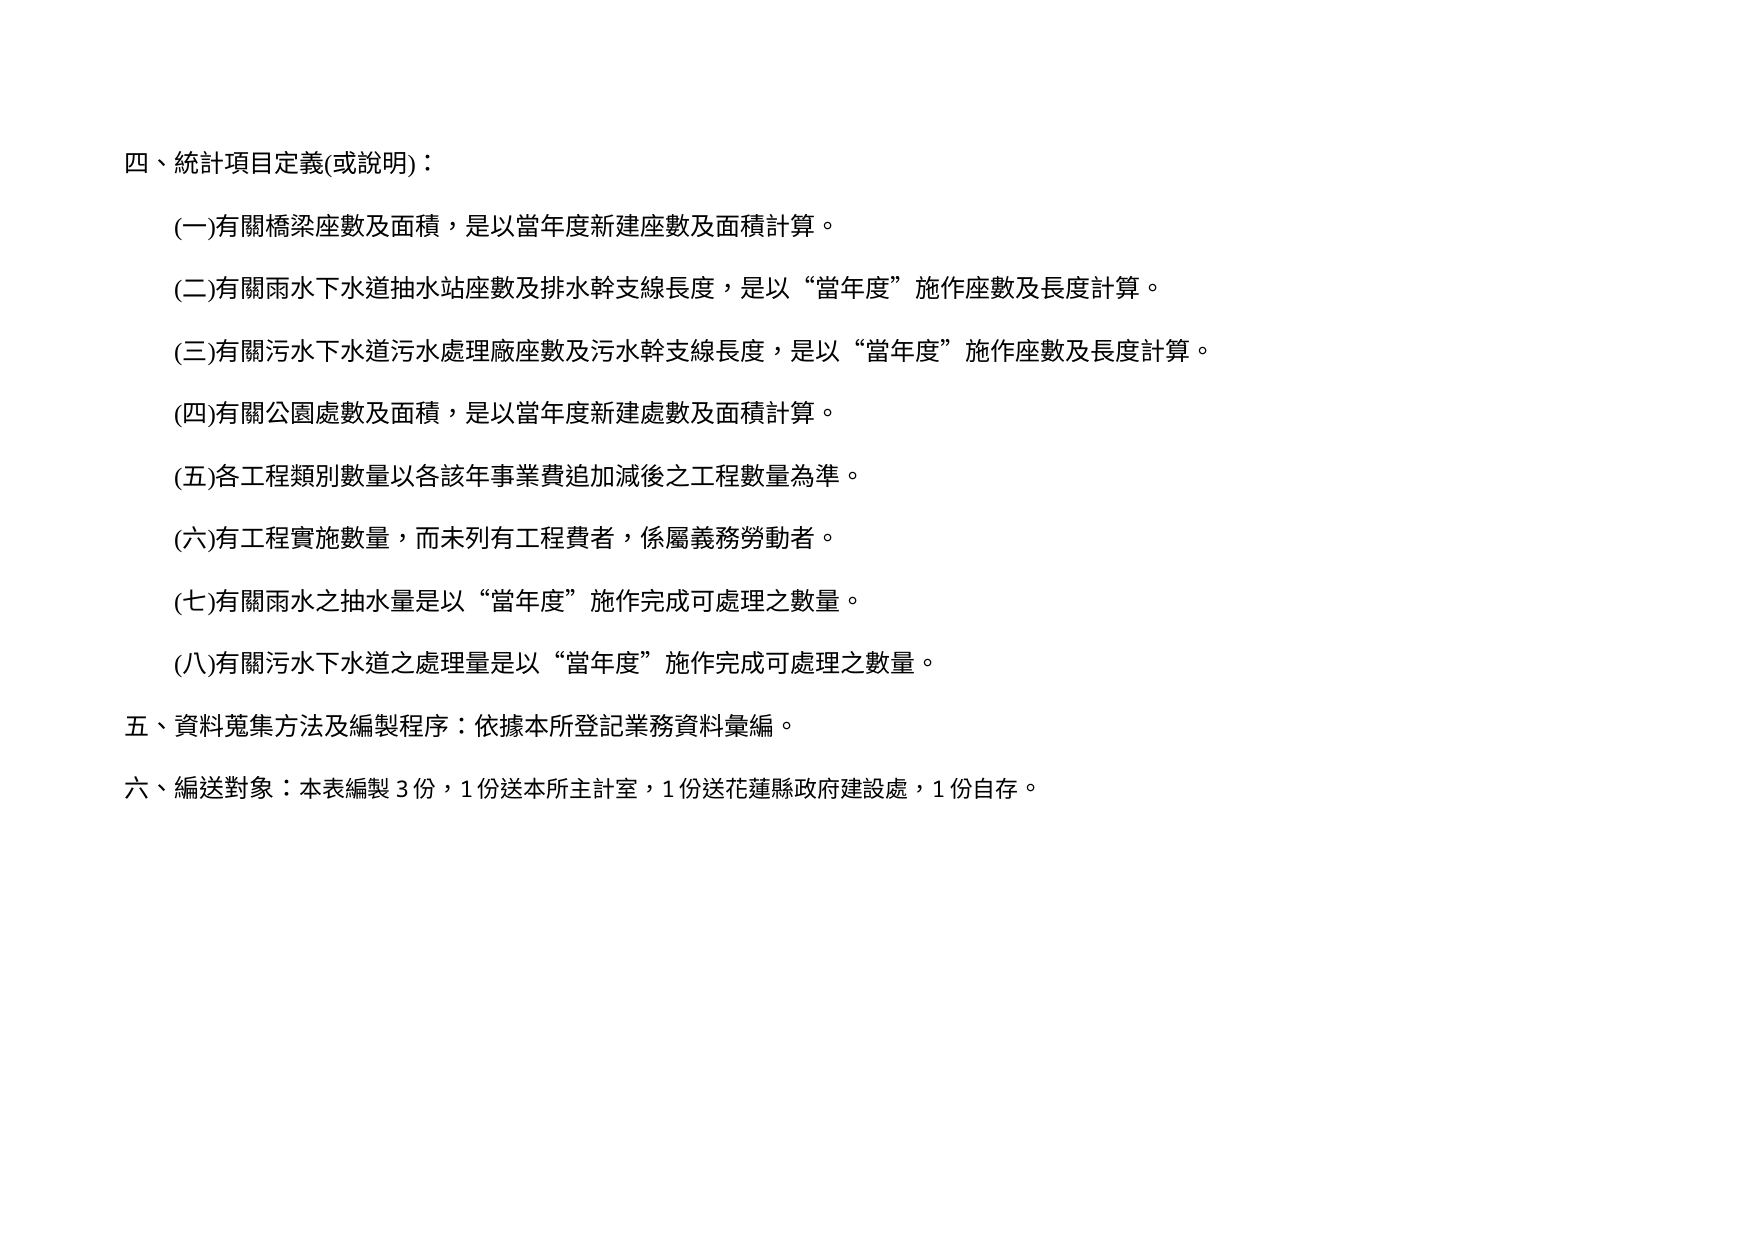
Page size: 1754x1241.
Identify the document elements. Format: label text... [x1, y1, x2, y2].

table_cell 六、編送對象：本表編製3份，1份送本所主計室，1份送花蓮縣政府建設處，1份自存。 花蓮縣秀林鄉市計畫區域內公共工程實施數量編製說明 一、統計範圍及對象：凡本所實施都市計畫區域內辦理完成之各種公共工程，均為統計對象。 二、統計標準時間：以每年1月1日至12月底之事實為準。 三、分類標準：工程類別分為道路(按瀝青、水泥混凝土、石子、沙土等路面分)、橋梁(按鋼筋混凝土橋及其他分)、下水道(按雨水 下水道及污水下水道分，其中雨水下水道按設置抽水站座數、抽水量(m3/秒)及排水幹支線長度統計；污水下水道 按設置污水處理廠座數、處理量(m3/日)及污水幹支線長度統計)、公園(按處數及面積分)等4大類。 四、統計項目定義(或說明)： (一)有關橋梁座數及面積，是以當年度新建座數及面積計算。 (二)有關雨水下水道抽水站座數及排水幹支線長度，是以“當年度”施作座數及長度計算。 (三)有關污水下水道污水處理廠座數及污水幹支線長度，是以“當年度”施作座數及長度計算。 (四)有關公園處數及面積，是以當年度新建處數及面積計算。 (五)各工程類別數量以各該年事業費追加減後之工程數量為準。 (六)有工程實施數量，而未列有工程費者，係屬義務勞動者。 (七)有關雨水之抽水量是以“當年度”施作完成可處理之數量。 (八)有關污水下水道之處理量是以“當年度”施作完成可處理之數量。 五、資料蒐集方法及編製程序：依據本所登記業務資料彙編。 六、編送對象：本表編製3份，1份送本所主計室，1份送花蓮縣政府建設處，1份自存。 花蓮縣秀林鄉都市計畫區域內現有已開闢道路長度及面積暨橋梁座數、自行車道長度編製說明 一、統計範圍及對象：凡花蓮縣實施都市計畫區域內之現有道路、橋梁及自行車道，均為統計對象。 二、統計標準時間：以每年12月底之事實為準。 三、分類標準：按瀝青或水泥混凝土路面、碎石路面或砂土路面、橋梁、自行車道等分類。 四、統計項目定義(或說明)： (一) 道路面積：指都市計畫區域內寬度達6公尺以上道路之面積。 (二) 道路長度：指都市計畫區域內寬度達6公尺以上道路之長度。 (三) 瀝青或水泥混凝土路面：用柏油及砂石混合舖設的路面用，或水泥、細沙、石子等混合舖設的路面。 (四) 碎石路面或砂土路面：用碎石或以砂土舖裝及新闢的路面。 (五) 車輛可行駛之路面面積：係指路基以上用以承受車輛行駛部分，並未含人行道、安全島、溝蓋板等道路用地面積。 (六) 其他面積：含安全島、溝蓋板、綠地．．等面積。 (七) 自行車道：供自行車使用或與自行車共用之車道或道路長度。(包含自行車專用道、自行車與行人共用道、自行車與 汽機車共用道、自行車與機、慢車共用道等)。 (八) 本表所填應為年底之靜態資料(累計數)，不是年度數字。 (九) 現有道路以路面寬度在6公尺以上者為限，6公尺以下者不列計。 (十) 本表所指都市計畫區域內道路，係包括本縣(市)經費內建造及經費外建造之路面。 意即，凡該道路係在都市計畫區域內，且路面寬度在6公尺以上者，均應包括。 (十一) 如當年僅修舖原有瀝青路面時，其長度、面積仍然維持原報之長度、面積，不得再予增列，以免重複增加現象。 (十二) 如原報之沙土路、碎石路於當年改舖瀝青路時，沙土路、碎石路之長度、面積均應減少；相對的，瀝青路之長度 、面積 則應增加。注意一增一減，數字應相等。 (十三) 在同一條道路上，如前段舖瀝青、後段為沙土或碎石路時，請分別填列瀝青及沙土或碎石路之長度、面積。 (十四) 道路交叉路口之長度、面積不得重複計算。 (十五) 在同一條道路路線內有不同種類道路者，其長度列入主要路面種類欄內，但其面積則應分別填入各種路面欄內。 (十六) 各種橋梁、涵洞面積及長度均應包括在道路面積及長度中。 五、資料蒐集方法及編製程序：依據花蓮縣政府建設(工務)局所承辦該項業務單位之公務登記冊或本所實施都市計畫區域之登記資料彙編。 六、編送對象：本表編製3份，1份送本所主計室，1份送花蓮縣政府建設處，1份自存。 花蓮縣秀林鄉治山防災整體治理工程編製說明 一、統計範圍及對象：凡由本公所實際執行之委辦、代辦及自辦治山防災工程，均為統計之對象。 二、統計標準時間：以會計年度期間之事實為準。 三、分類標準：按工程名稱、地點、總工程費(按經費來源分)及工作數量。 四、統計項目定義：總工程費係指本年度已完工者以決算金額，未完工者以發包後實際需要工程費填報， 惟不含管理費在內。 五、資料蒐集方法及編製程序：依本公所實際執行之委辦、代辦及自辦項目核列。 六、編送對象：本表編製1式3份，1份送主計室，1份自存，1份送花蓮縣政府農業處。 花蓮縣秀林鄉農路改善及維護工程編製說明 統計範圍及對象：凡在本鄉（鎮、市）境內因農村生產資材與產物運輸需要而輔助改善及維護之農路，由本公所 實際執行執行之委辦、代辦及自辦項目，均為統計之對象。 二、統計標準時間：以會計年度期間之事實為準。 三、分類標準：按工程名稱、地點、道路總長度、總工程費(按經費來源分)。 四、統計項目定義 （一）總工程費：本年度已完工者以決算金額，未完工以發包實際需要工程費填報，惟不含管理費在內。 （二）農路：係指鄉鎮村里道路、產業道路等鄰側支線及末端之地區間，運輸農產物及農業生產材之農村道路。五、資料蒐集方法及編製程序：依本公所實際執行之委辦、代辦及自辦項目核列。 六、編送對象：本表編製1式3份，1份送主計室，1份自存，1份送花蓮縣政府農業處。 花蓮縣秀林鄉天然災害水土保持設施損失情形編製說明 統計範圍及對象：凡因天然災害所造成水土保持設施損失，由本公所實際執行之委辦、代辦及自辦項目， 均為統計之對象。 二、統計標準時間：以當年1月1日至12月31日之事實為準。 三、分類標準：按災害種類、發生時間及搶修（復建）經費等統計之。 四、統計項目定義 （一）災害種類：指地震、颱風、水災及其他災害等天然災害。 （二）搶修（復建）經費：指遭受天然災害損害之水土保持設施搶修（復建）經費，依設施項目分為農路、治山防災設施 及一般水土保持設施等搶修（復建）經費。 （三）一般水土保持設施：指治山防災除外之一般水土保持設施。 五、資料蒐集方法及編製程序：依本公所實際執行之委辦、代辦及自辦項目核列。 六、編送對象：本表編製1式3份，1份送本公所主計室，1份送花蓮縣政府農業處，1份自存。 [121, 120, 1754, 1120]
